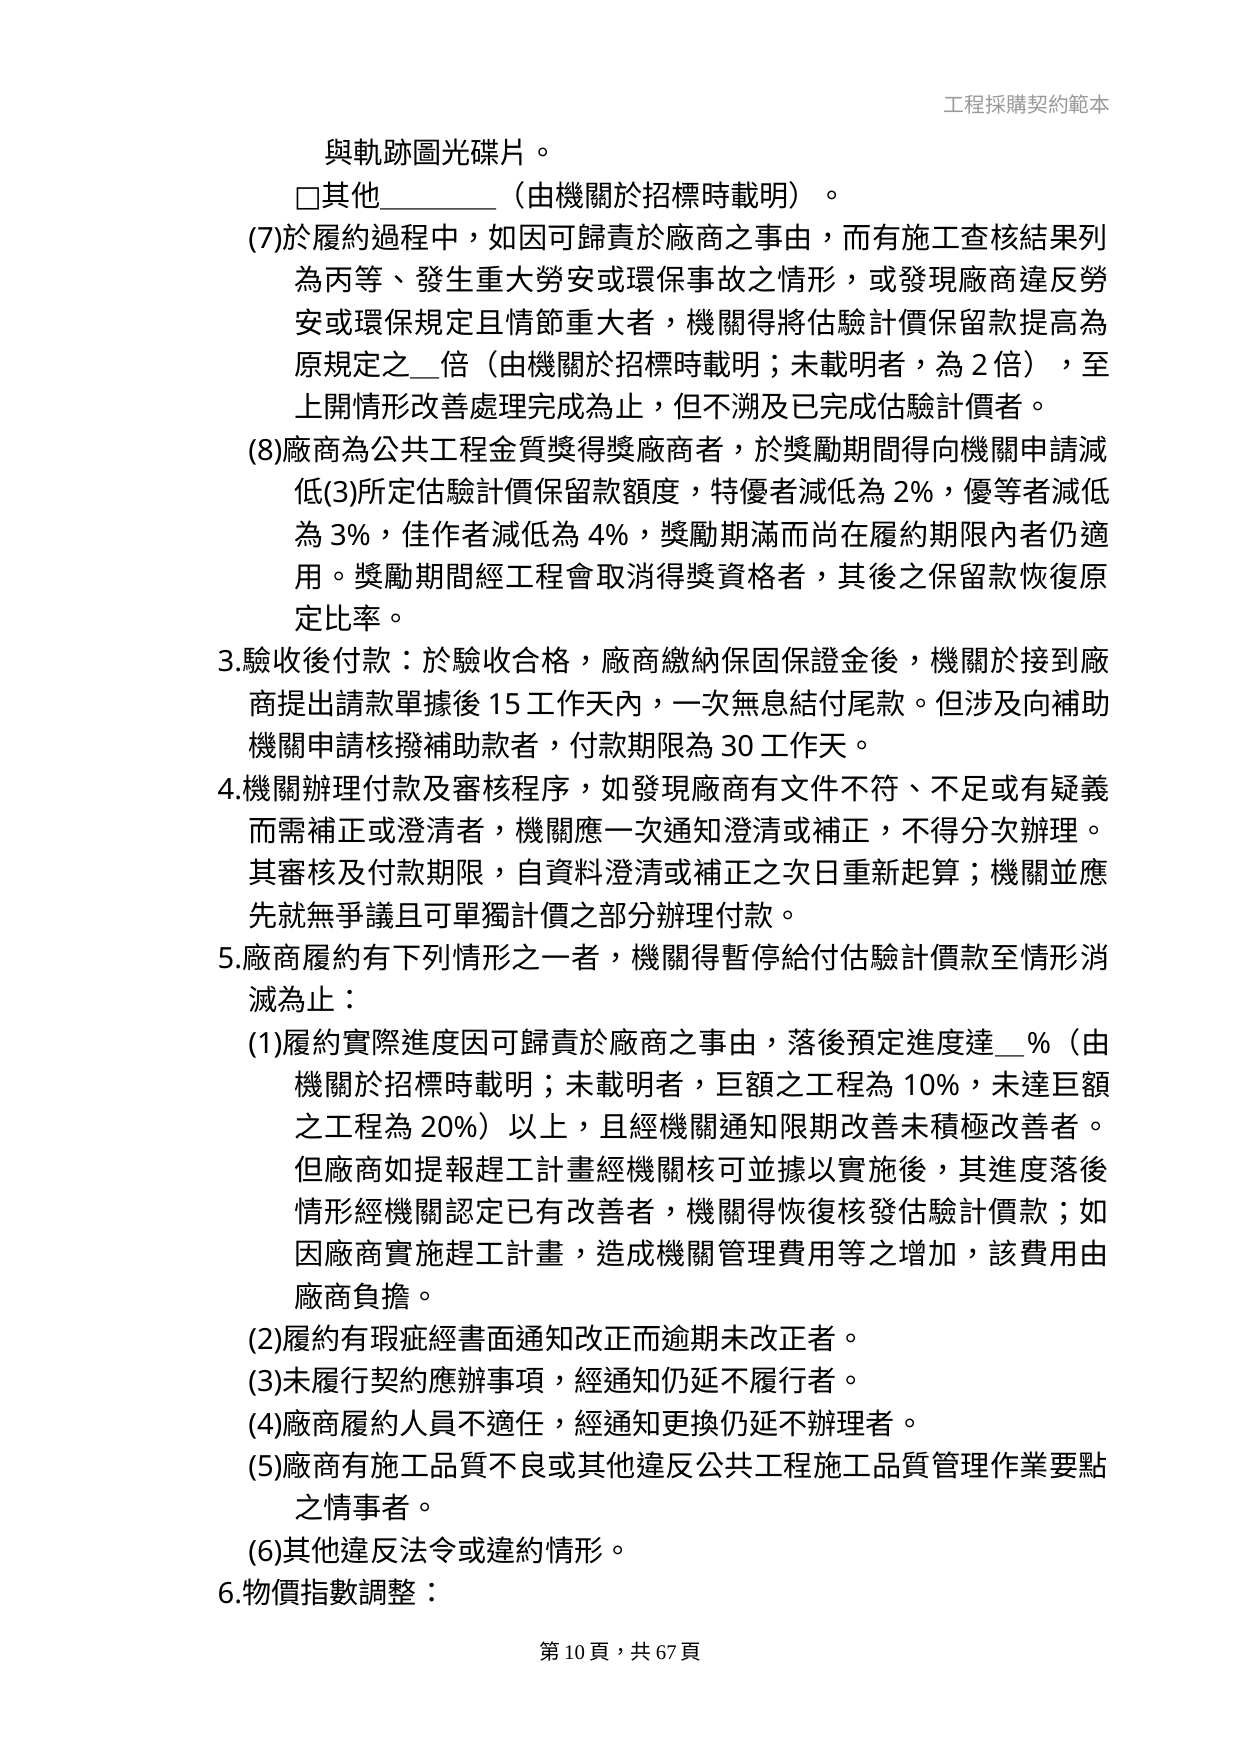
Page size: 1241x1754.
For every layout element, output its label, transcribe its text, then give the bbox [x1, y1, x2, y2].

text (2)履約有瑕疵經書面通知改正而逾期未改正者。 [248, 1316, 1110, 1358]
text (8)廠商為公共工程金質獎得獎廠商者，於獎勵期間得向機關申請減低(3)所定估驗計價保留款額度，特優者減低為2%，優等者減低為3%，佳作者減低為4%，獎勵期滿而尚在履約期限內者仍適用。獎勵期間經工程會取消得獎資格者，其後之保留款恢復原定比率。 [248, 426, 1110, 638]
text □其他＿＿＿＿（由機關於招標時載明）。 [294, 172, 1110, 214]
text 6.物價指數調整： [217, 1570, 1110, 1612]
text 3.驗收後付款：於驗收合格，廠商繳納保固保證金後，機關於接到廠商提出請款單據後15工作天內，一次無息結付尾款。但涉及向補助機關申請核撥補助款者，付款期限為30工作天。 [217, 638, 1110, 765]
text (4)廠商履約人員不適任，經通知更換仍延不辦理者。 [248, 1400, 1110, 1443]
text (5)廠商有施工品質不良或其他違反公共工程施工品質管理作業要點之情事者。 [248, 1443, 1110, 1527]
text 5.廠商履約有下列情形之一者，機關得暫停給付估驗計價款至情形消滅為止： [217, 934, 1110, 1019]
text 4.機關辦理付款及審核程序，如發現廠商有文件不符、不足或有疑義而需補正或澄清者，機關應一次通知澄清或補正，不得分次辦理。其審核及付款期限，自資料澄清或補正之次日重新起算；機關並應先就無爭議且可單獨計價之部分辦理付款。 [217, 765, 1110, 934]
text (6)其他違反法令或違約情形。 [248, 1527, 1110, 1570]
text (1)履約實際進度因可歸責於廠商之事由，落後預定進度達＿%（由機關於招標時載明；未載明者，巨額之工程為10%，未達巨額之工程為20%）以上，且經機關通知限期改善未積極改善者。但廠商如提報趕工計畫經機關核可並據以實施後，其進度落後情形經機關認定已有改善者，機關得恢復核發估驗計價款；如因廠商實施趕工計畫，造成機關管理費用等之增加，該費用由廠商負擔。 [248, 1019, 1110, 1316]
text (3)未履行契約應辦事項，經通知仍延不履行者。 [248, 1358, 1110, 1400]
text (7)於履約過程中，如因可歸責於廠商之事由，而有施工查核結果列為丙等、發生重大勞安或環保事故之情形，或發現廠商違反勞安或環保規定且情節重大者，機關得將估驗計價保留款提高為原規定之＿倍（由機關於招標時載明；未載明者，為2倍），至上開情形改善處理完成為止，但不溯及已完成估驗計價者。 [248, 214, 1110, 426]
text 與軌跡圖光碟片。 [294, 130, 1110, 172]
